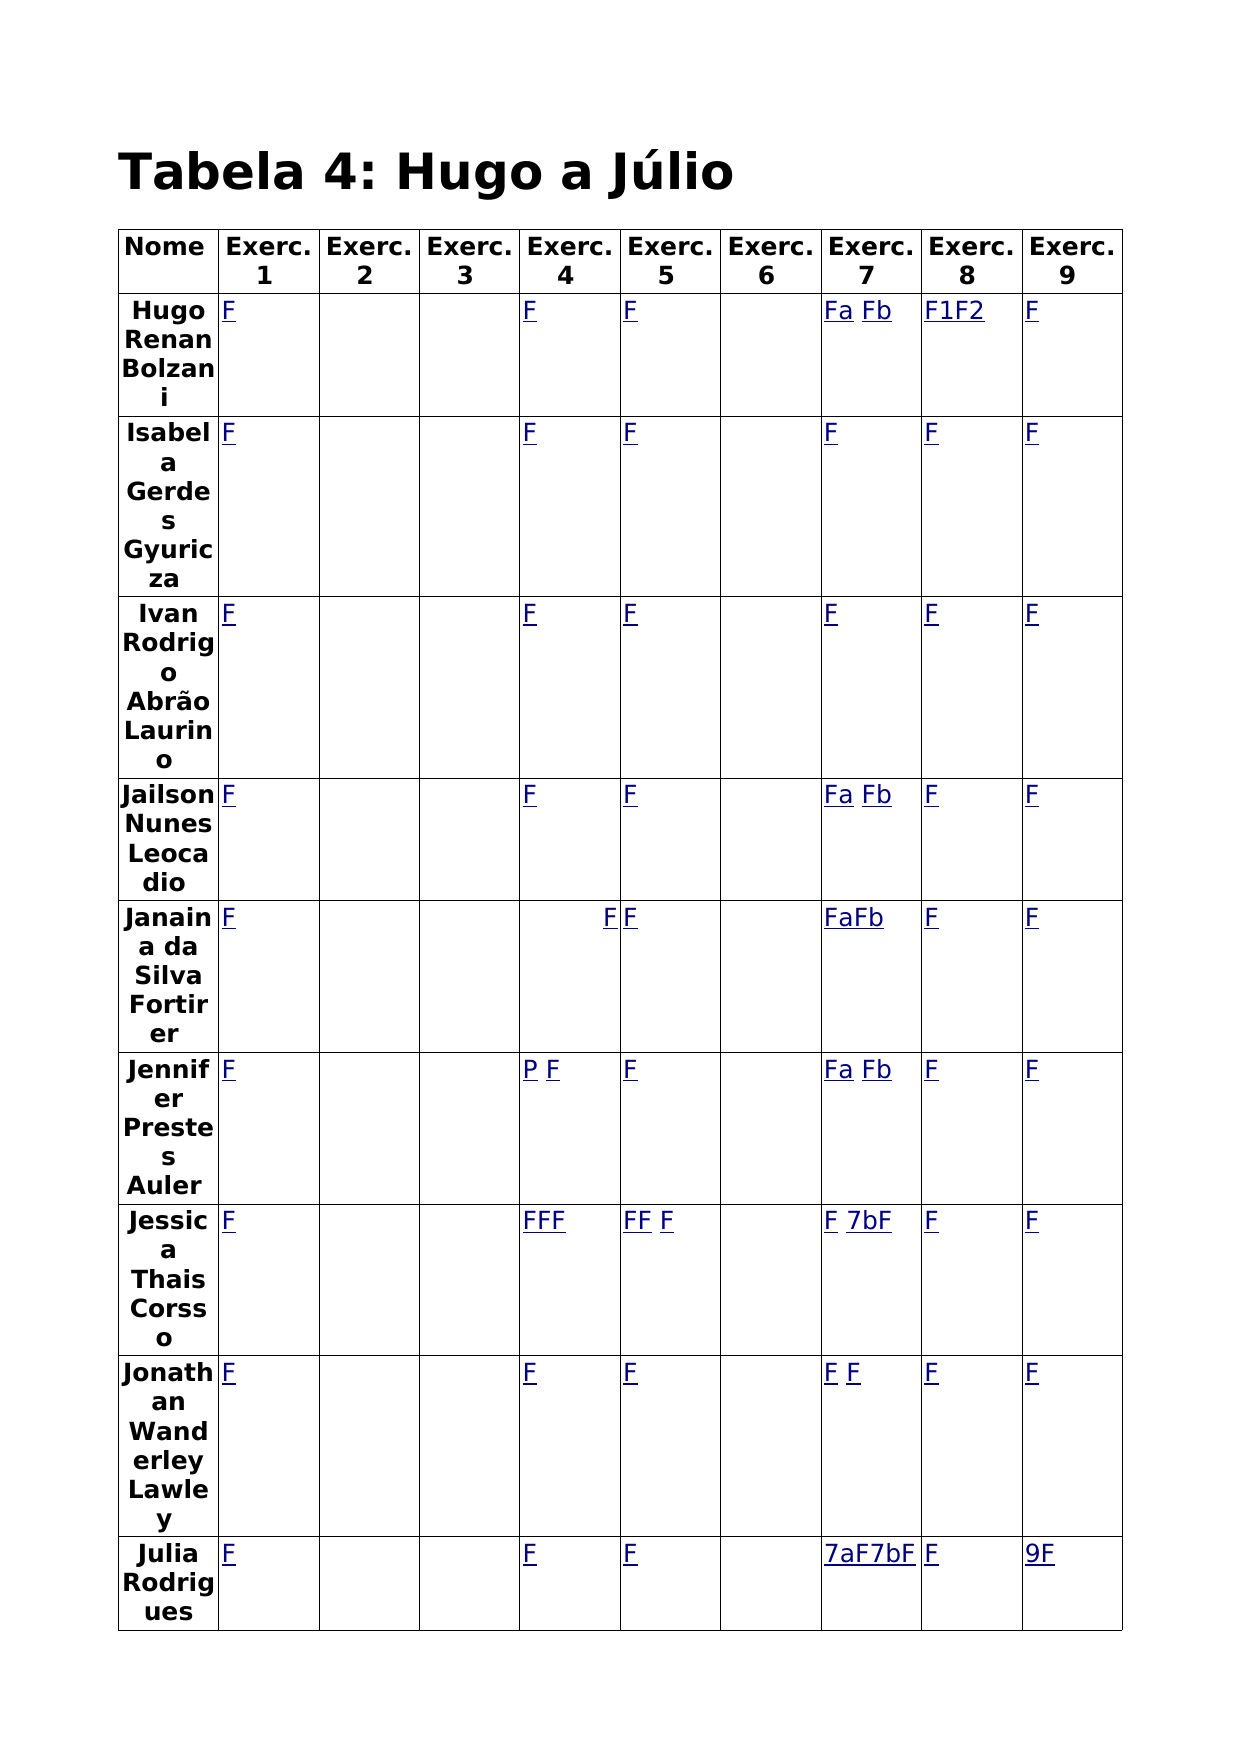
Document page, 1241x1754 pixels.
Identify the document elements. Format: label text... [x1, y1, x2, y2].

table_cell F [922, 1053, 1022, 1203]
table_cell F [822, 597, 921, 777]
table_cell [420, 779, 519, 900]
table_cell F [1023, 294, 1122, 416]
table_cell F [1023, 597, 1122, 777]
table_cell F [1023, 1205, 1122, 1355]
table_cell F [922, 1537, 1022, 1630]
table_cell [320, 901, 419, 1052]
table_cell Isabela Gerdes Gyuricza [119, 417, 218, 596]
table_cell [721, 779, 821, 900]
table_cell F [219, 294, 319, 416]
table_cell [420, 1356, 519, 1536]
table_cell F [520, 417, 620, 596]
table_cell F [520, 901, 620, 1052]
table_cell Julia Rodrigues [119, 1537, 218, 1630]
table_cell Hugo Renan Bolzani [119, 294, 218, 416]
table_cell [721, 1537, 821, 1630]
table_cell F [219, 1205, 319, 1355]
table_cell [721, 294, 821, 416]
table_cell F [520, 779, 620, 900]
table_cell F F [822, 1356, 921, 1536]
table_header Exerc.6 [721, 230, 821, 293]
table_cell Jessica Thais Corsso [119, 1205, 218, 1355]
table_cell F [922, 1356, 1022, 1536]
table_cell F [621, 1356, 720, 1536]
table_cell F [219, 417, 319, 596]
subtitle Tabela 4: Hugo a Júlio [118, 143, 1122, 201]
table_cell F [1023, 779, 1122, 900]
table_cell F [621, 779, 720, 900]
table_cell Ivan Rodrigo Abrão Laurino [119, 597, 218, 777]
table_header Exerc.2 [320, 230, 419, 293]
table_cell F [219, 779, 319, 900]
table_cell [721, 1205, 821, 1355]
table_cell [420, 597, 519, 777]
table_cell F [219, 1356, 319, 1536]
table_cell F [621, 901, 720, 1052]
table_cell F [621, 1053, 720, 1203]
table_cell F [621, 417, 720, 596]
table_cell F [219, 597, 319, 777]
table_header Exerc.8 [922, 230, 1022, 293]
table_cell 9F [1023, 1537, 1122, 1630]
table_cell F [922, 779, 1022, 900]
table_cell Janaina da Silva Fortirer [119, 901, 218, 1052]
table_cell F [1023, 417, 1122, 596]
table_cell [320, 597, 419, 777]
table_cell F [520, 1537, 620, 1630]
table_header Exerc.7 [822, 230, 921, 293]
table_cell FFF [520, 1205, 620, 1355]
table_cell Fa Fb [822, 1053, 921, 1203]
table_cell F [1023, 1053, 1122, 1203]
table_header Exerc.4 [520, 230, 620, 293]
table_cell F [922, 597, 1022, 777]
table_cell [320, 779, 419, 900]
table_cell F 7bF [822, 1205, 921, 1355]
table_cell Fa Fb [822, 294, 921, 416]
table_cell F [621, 597, 720, 777]
table_cell F [621, 294, 720, 416]
table_cell Fa Fb [822, 779, 921, 900]
table_cell F [520, 597, 620, 777]
table_cell [420, 1537, 519, 1630]
table_cell Jonathan Wanderley Lawley [119, 1356, 218, 1536]
table_cell F1F2 [922, 294, 1022, 416]
table_cell [420, 417, 519, 596]
table_cell [320, 294, 419, 416]
table_cell [420, 1053, 519, 1203]
table_cell FaFb [822, 901, 921, 1052]
table_cell F [621, 1537, 720, 1630]
table_header Exerc.5 [621, 230, 720, 293]
table_cell [721, 1053, 821, 1203]
table_cell [320, 1537, 419, 1630]
table_cell [721, 1356, 821, 1536]
table_cell 7aF7bF [822, 1537, 921, 1630]
table_cell F [1023, 1356, 1122, 1536]
table_cell [721, 417, 821, 596]
table_cell Jailson Nunes Leocadio [119, 779, 218, 900]
table_cell P F [520, 1053, 620, 1203]
table_cell [721, 597, 821, 777]
table_cell Jennifer Prestes Auler [119, 1053, 218, 1203]
table_cell [320, 1356, 419, 1536]
table_cell [420, 1205, 519, 1355]
table_cell F [520, 1356, 620, 1536]
table_cell [420, 901, 519, 1052]
table_cell F [922, 901, 1022, 1052]
table_cell F [520, 294, 620, 416]
table_header Exerc.3 [420, 230, 519, 293]
table_cell [320, 1205, 419, 1355]
table_cell [320, 417, 419, 596]
table_header Exerc.9 [1023, 230, 1122, 293]
table_cell F [219, 901, 319, 1052]
table_cell [721, 901, 821, 1052]
table_header Nome [119, 230, 218, 293]
table_cell F [1023, 901, 1122, 1052]
table_cell FF F [621, 1205, 720, 1355]
table_cell [320, 1053, 419, 1203]
table_cell F [219, 1053, 319, 1203]
table_header Exerc.1 [219, 230, 319, 293]
table_cell F [922, 1205, 1022, 1355]
table_cell F [219, 1537, 319, 1630]
table_cell F [822, 417, 921, 596]
table_cell F [922, 417, 1022, 596]
table_cell [420, 294, 519, 416]
